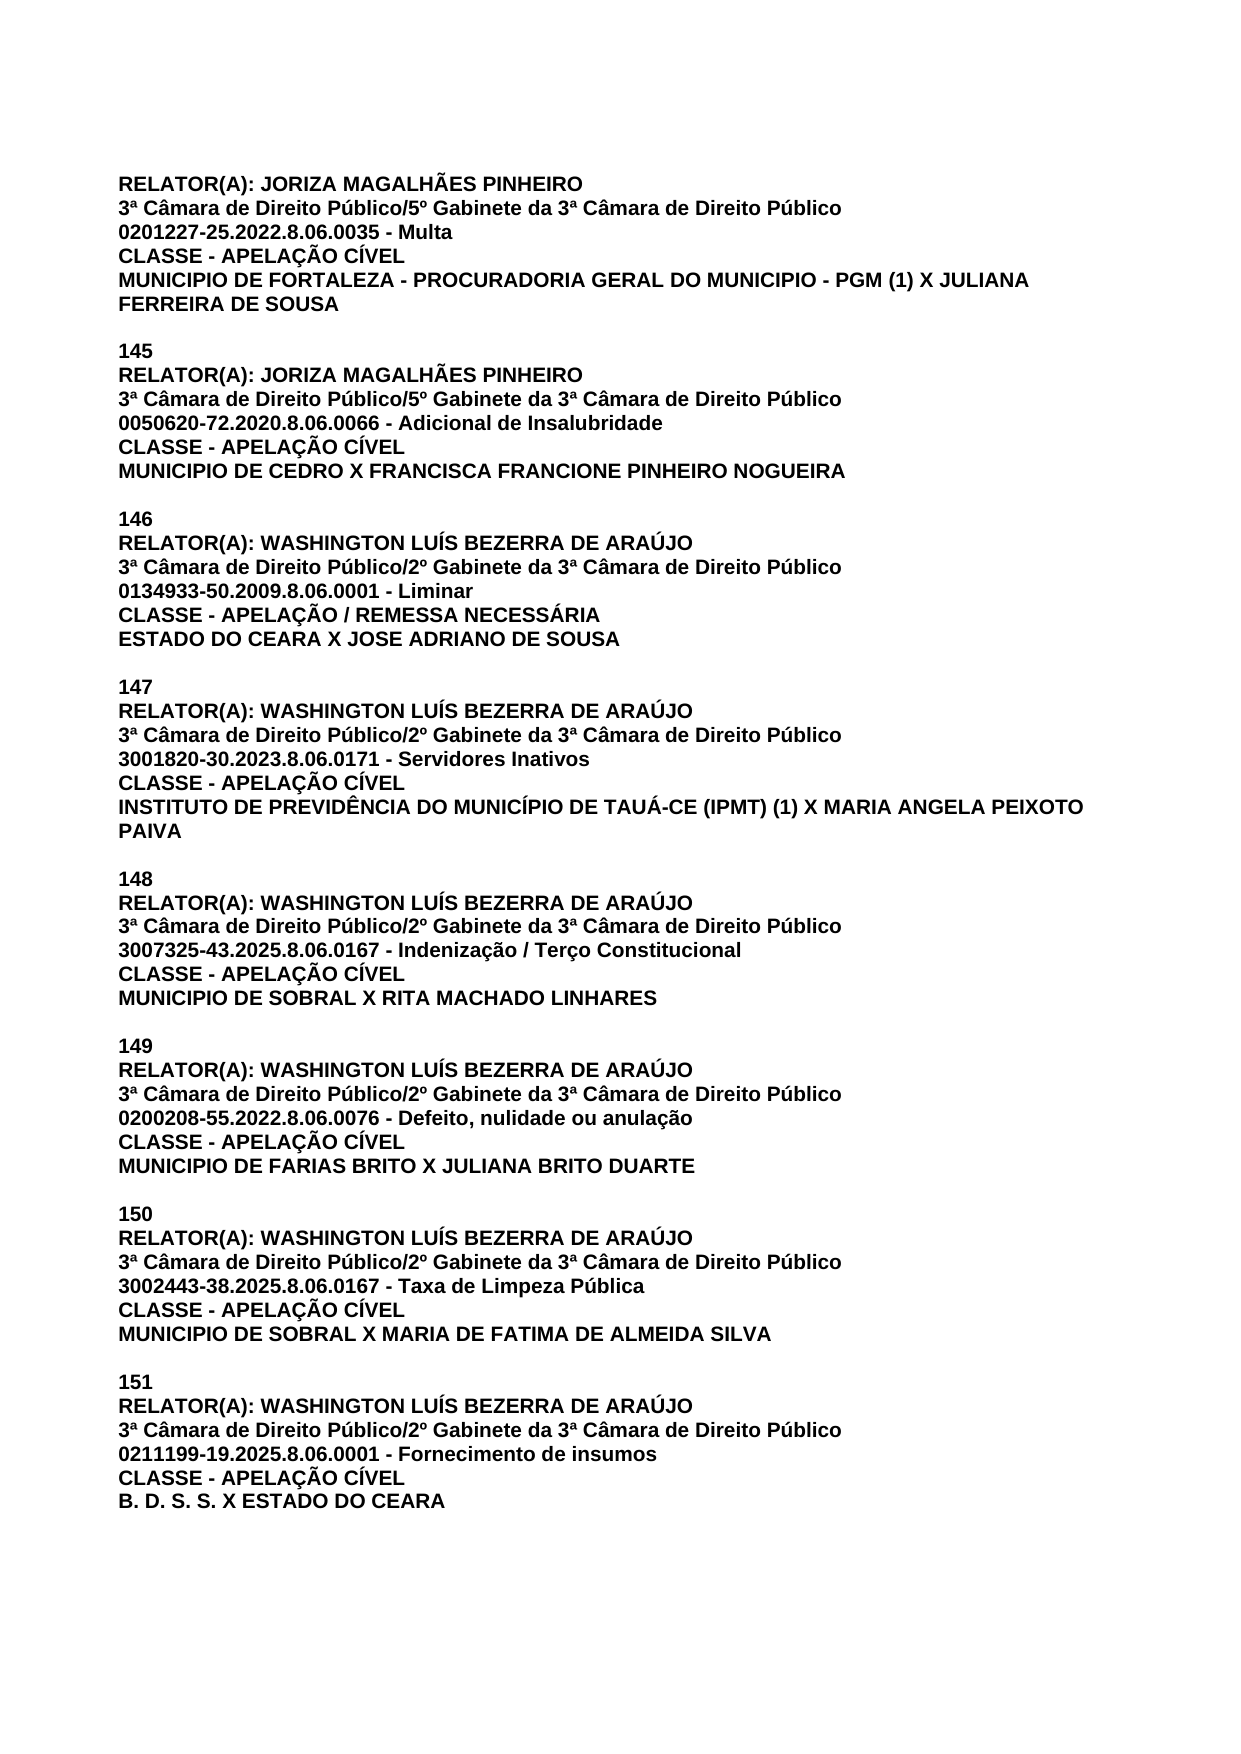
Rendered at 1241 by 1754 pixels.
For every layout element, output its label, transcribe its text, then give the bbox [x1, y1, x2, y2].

text 149 [118, 1034, 1122, 1058]
text CLASSE - APELAÇÃO CÍVEL [118, 1298, 1122, 1322]
text CLASSE - APELAÇÃO CÍVEL [118, 243, 1122, 267]
text CLASSE - APELAÇÃO CÍVEL [118, 435, 1122, 459]
text RELATOR(A): JORIZA MAGALHÃES PINHEIRO [118, 363, 1122, 387]
text 3ª Câmara de Direito Público/2º Gabinete da 3ª Câmara de Direito Público [118, 1082, 1122, 1106]
text 3ª Câmara de Direito Público/2º Gabinete da 3ª Câmara de Direito Público [118, 1417, 1122, 1441]
text CLASSE - APELAÇÃO / REMESSA NECESSÁRIA [118, 603, 1122, 627]
text 3ª Câmara de Direito Público/2º Gabinete da 3ª Câmara de Direito Público [118, 914, 1122, 938]
text 147 [118, 675, 1122, 699]
text 150 [118, 1202, 1122, 1226]
text 0050620-72.2020.8.06.0066 - Adicional de Insalubridade [118, 411, 1122, 435]
text 0211199-19.2025.8.06.0001 - Fornecimento de insumos [118, 1441, 1122, 1465]
text B. D. S. S. X ESTADO DO CEARA [118, 1489, 1122, 1513]
text MUNICIPIO DE CEDRO X FRANCISCA FRANCIONE PINHEIRO NOGUEIRA [118, 459, 1122, 483]
text 3007325-43.2025.8.06.0167 - Indenização / Terço Constitucional [118, 938, 1122, 962]
text RELATOR(A): WASHINGTON LUÍS BEZERRA DE ARAÚJO [118, 531, 1122, 555]
text 3002443-38.2025.8.06.0167 - Taxa de Limpeza Pública [118, 1274, 1122, 1298]
text MUNICIPIO DE FORTALEZA - PROCURADORIA GERAL DO MUNICIPIO - PGM (1) X JULIANA FERREIRA DE SOUSA [118, 267, 1122, 315]
text RELATOR(A): JORIZA MAGALHÃES PINHEIRO [118, 172, 1122, 196]
text 0201227-25.2022.8.06.0035 - Multa [118, 219, 1122, 243]
text CLASSE - APELAÇÃO CÍVEL [118, 771, 1122, 794]
text 151 [118, 1369, 1122, 1393]
text ESTADO DO CEARA X JOSE ADRIANO DE SOUSA [118, 627, 1122, 651]
text MUNICIPIO DE SOBRAL X RITA MACHADO LINHARES [118, 986, 1122, 1010]
text MUNICIPIO DE SOBRAL X MARIA DE FATIMA DE ALMEIDA SILVA [118, 1322, 1122, 1346]
text 3ª Câmara de Direito Público/5º Gabinete da 3ª Câmara de Direito Público [118, 196, 1122, 219]
text 3ª Câmara de Direito Público/2º Gabinete da 3ª Câmara de Direito Público [118, 1250, 1122, 1274]
text RELATOR(A): WASHINGTON LUÍS BEZERRA DE ARAÚJO [118, 890, 1122, 914]
text CLASSE - APELAÇÃO CÍVEL [118, 1130, 1122, 1154]
text 0200208-55.2022.8.06.0076 - Defeito, nulidade ou anulação [118, 1106, 1122, 1130]
text INSTITUTO DE PREVIDÊNCIA DO MUNICÍPIO DE TAUÁ-CE (IPMT) (1) X MARIA ANGELA PEIXOTO PAIVA [118, 794, 1122, 842]
text RELATOR(A): WASHINGTON LUÍS BEZERRA DE ARAÚJO [118, 1393, 1122, 1417]
text RELATOR(A): WASHINGTON LUÍS BEZERRA DE ARAÚJO [118, 1226, 1122, 1250]
text CLASSE - APELAÇÃO CÍVEL [118, 1465, 1122, 1489]
text 145 [118, 339, 1122, 363]
text 148 [118, 866, 1122, 890]
text 146 [118, 507, 1122, 531]
text 3001820-30.2023.8.06.0171 - Servidores Inativos [118, 747, 1122, 771]
text RELATOR(A): WASHINGTON LUÍS BEZERRA DE ARAÚJO [118, 699, 1122, 723]
text 0134933-50.2009.8.06.0001 - Liminar [118, 579, 1122, 603]
text MUNICIPIO DE FARIAS BRITO X JULIANA BRITO DUARTE [118, 1154, 1122, 1178]
text 3ª Câmara de Direito Público/2º Gabinete da 3ª Câmara de Direito Público [118, 723, 1122, 747]
text 3ª Câmara de Direito Público/2º Gabinete da 3ª Câmara de Direito Público [118, 555, 1122, 579]
text CLASSE - APELAÇÃO CÍVEL [118, 962, 1122, 986]
text 3ª Câmara de Direito Público/5º Gabinete da 3ª Câmara de Direito Público [118, 387, 1122, 411]
text RELATOR(A): WASHINGTON LUÍS BEZERRA DE ARAÚJO [118, 1058, 1122, 1082]
